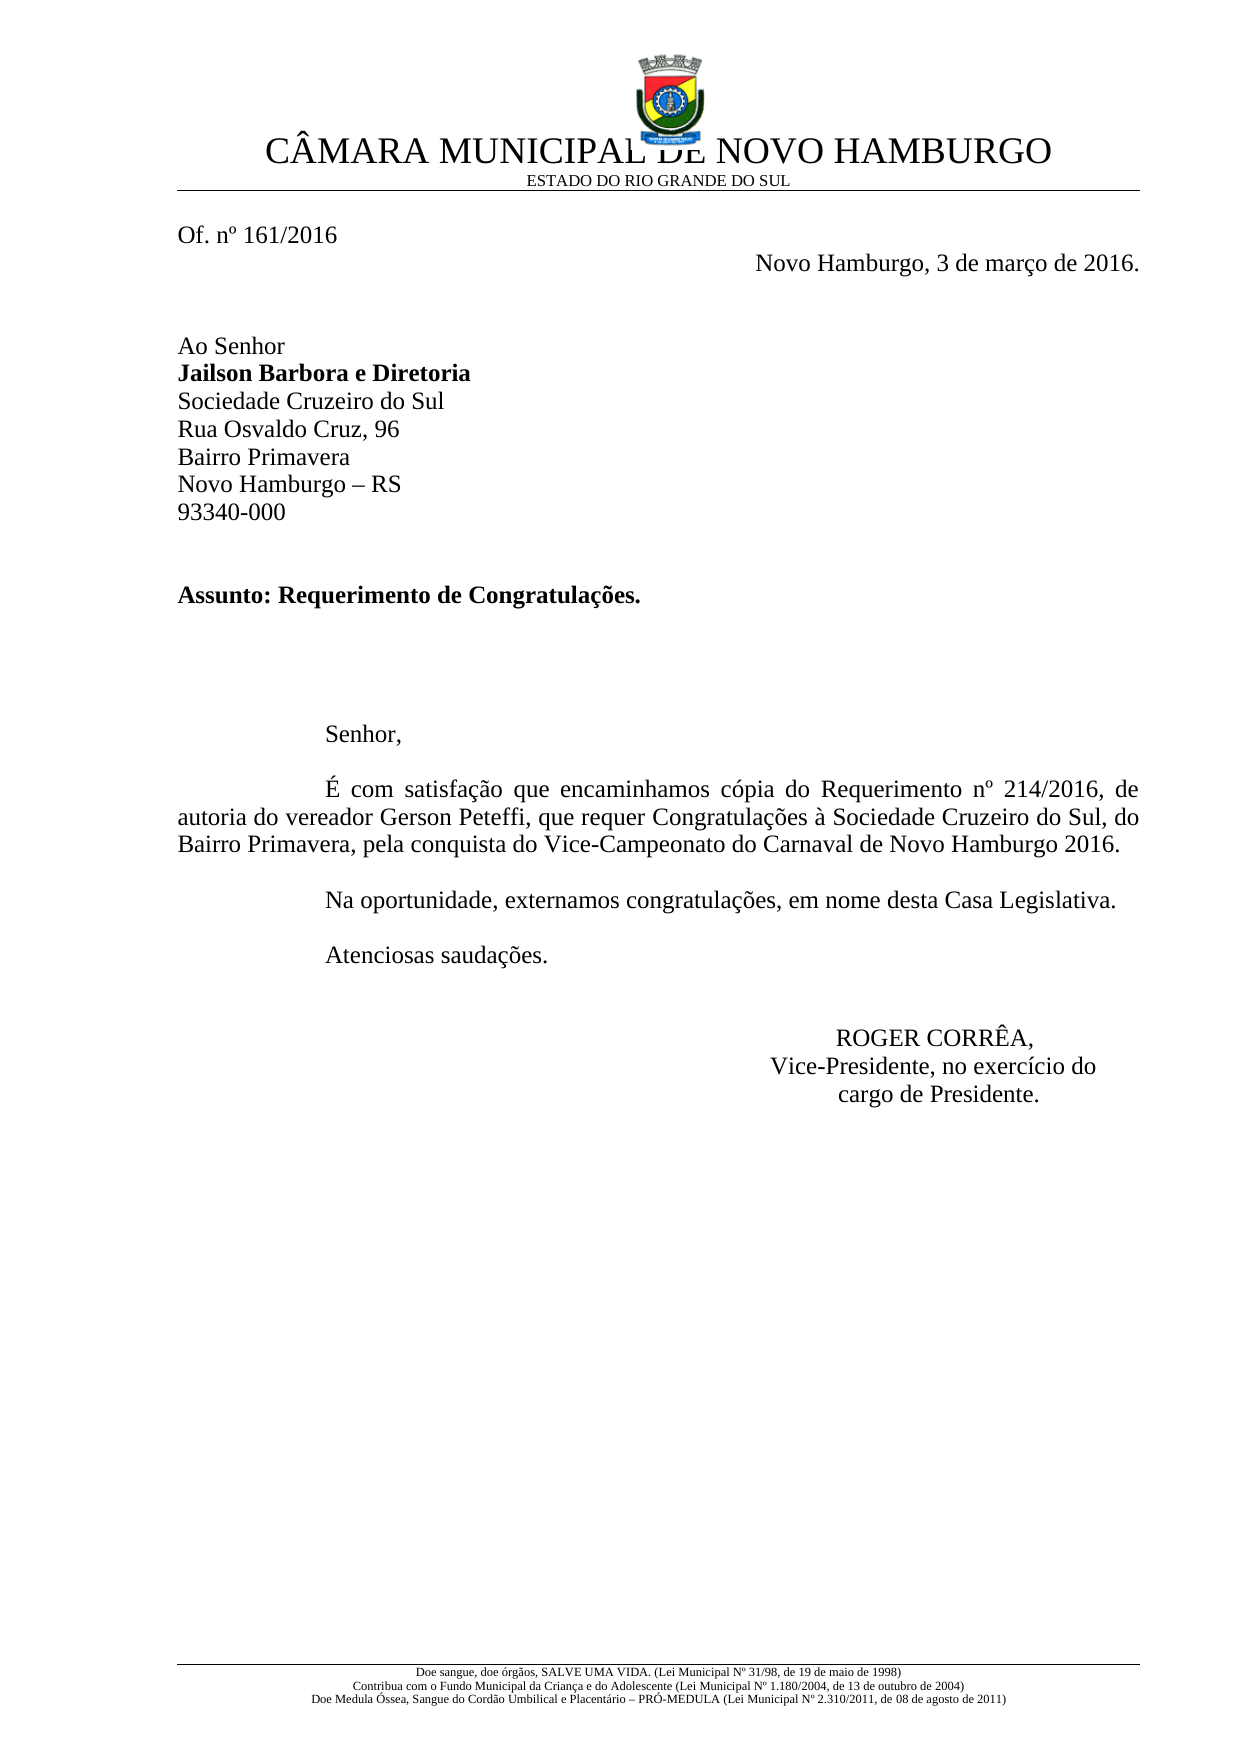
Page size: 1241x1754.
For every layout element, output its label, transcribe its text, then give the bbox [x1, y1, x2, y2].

text ROGER CORRÊA, [179, 1024, 1140, 1052]
text Bairro Primavera [177, 443, 1140, 470]
text Novo Hamburgo, 3 de março de 2016. [177, 249, 1140, 276]
text Senhor, [177, 720, 1140, 747]
text Assunto: Requerimento de Congratulações. [177, 581, 1140, 609]
text 93340-000 [177, 498, 1140, 526]
text Ao Senhor [177, 332, 1140, 359]
text cargo de Presidente. [179, 1080, 1140, 1108]
text Novo Hamburgo – RS [177, 470, 1140, 498]
picture [630, 47, 708, 150]
text Jailson Barbora e Diretoria [177, 359, 1140, 387]
text Rua Osvaldo Cruz, 96 [177, 415, 1140, 443]
text Sociedade Cruzeiro do Sul [177, 387, 1140, 415]
text Vice-Presidente, no exercício do [179, 1052, 1140, 1080]
text É com satisfação que encaminhamos cópia do Requerimento nº 214/2016, de autoria do vereador Gerson Peteffi, que requer Congratulações à Sociedade Cruzeiro do Sul, do Bairro Primavera, pela conquista do Vice-Campeonato do Carnaval de Novo Hamburgo 2016. [177, 775, 1140, 858]
text Atenciosas saudações. [177, 941, 1140, 969]
text Na oportunidade, externamos congratulações, em nome desta Casa Legislativa. [177, 886, 1140, 914]
text Of. nº 161/2016 [177, 221, 1140, 249]
